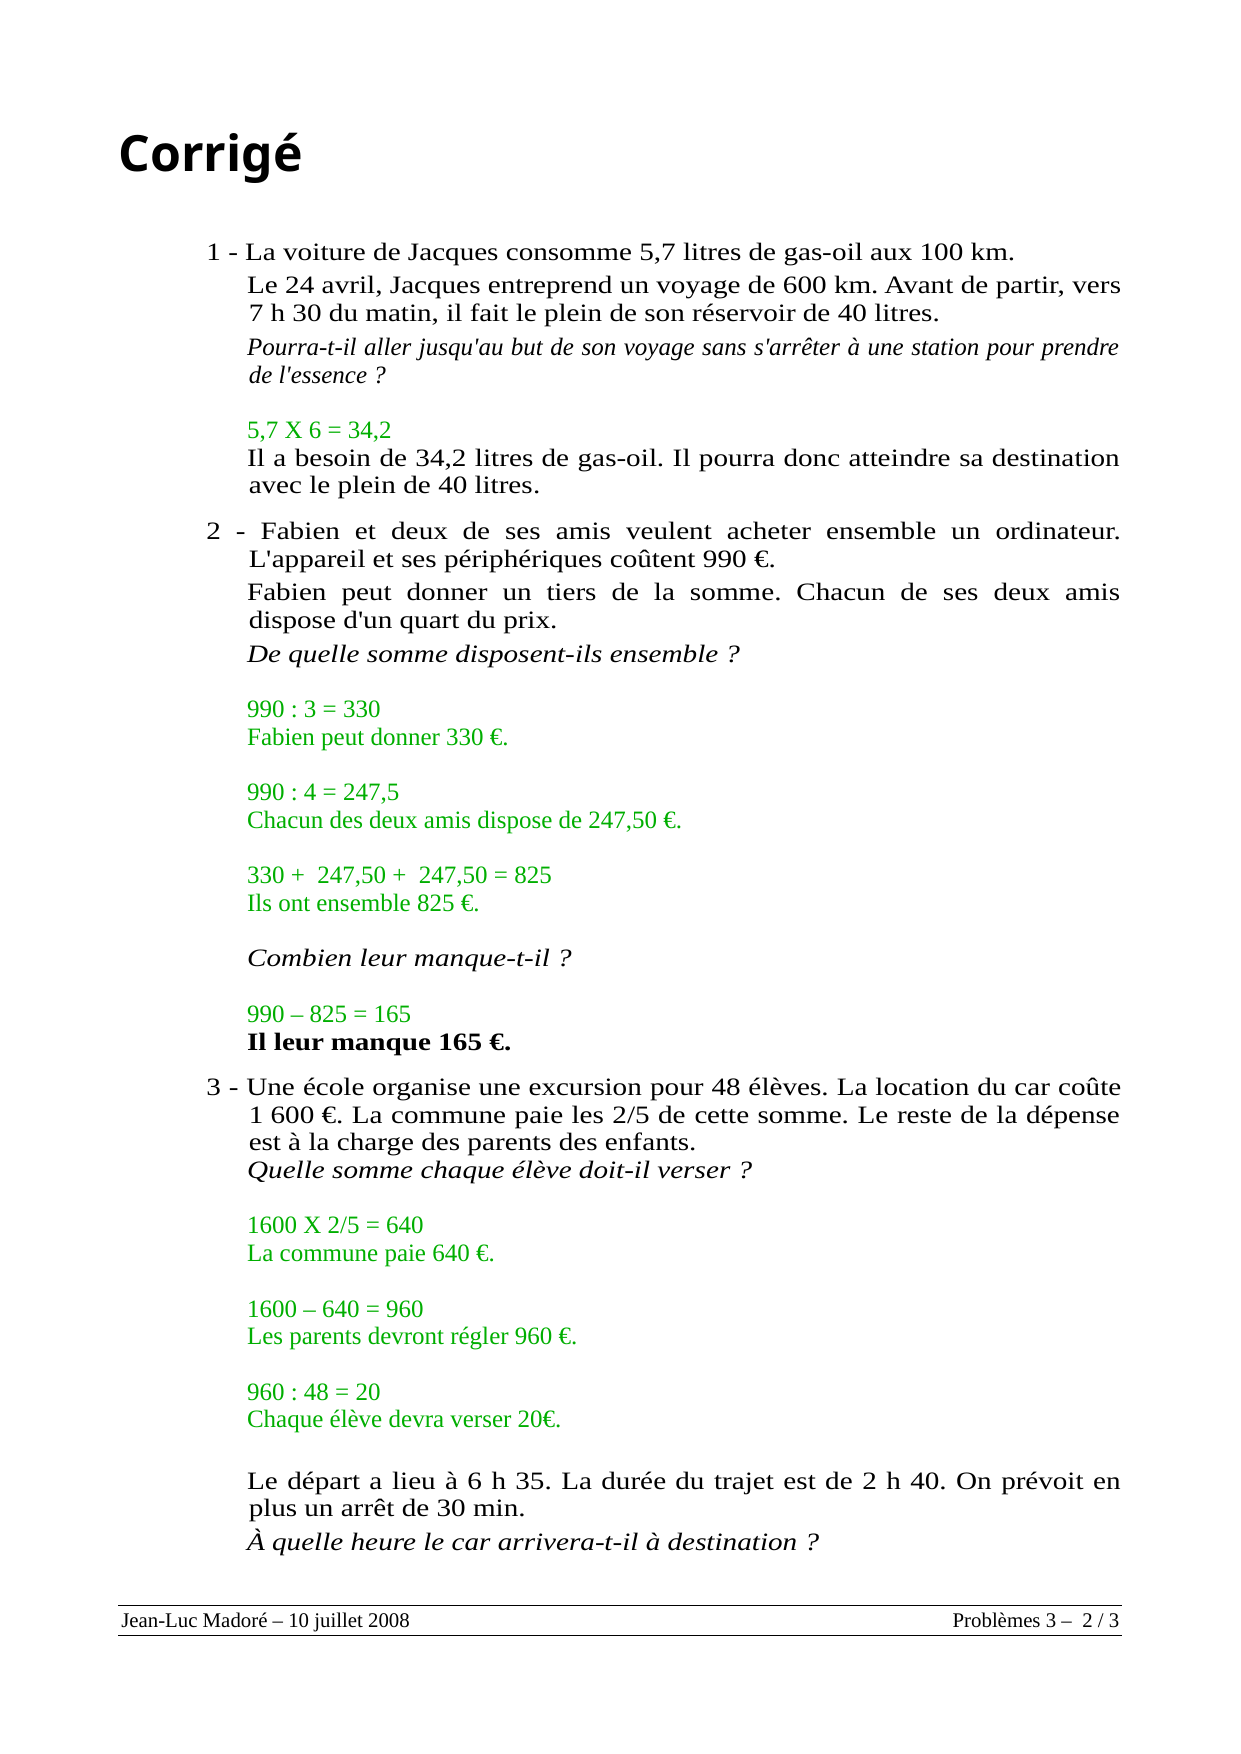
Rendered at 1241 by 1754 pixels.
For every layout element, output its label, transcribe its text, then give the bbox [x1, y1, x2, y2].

text 1 - La voiture de Jacques consomme 5,7 litres de gas-oil aux 100 km. [206, 238, 1122, 266]
text 330 + 247,50 + 247,50 = 825 [247, 861, 1122, 889]
text 2 - Fabien et deux de ses amis veulent acheter ensemble un ordinateur. L'appareil et ses périphériques coûtent 990 €. [206, 517, 1122, 572]
text Fabien peut donner 330 €. [247, 723, 1122, 751]
text Chaque élève devra verser 20€. [247, 1406, 1122, 1433]
text Chacun des deux amis dispose de 247,50 €. [247, 806, 1122, 834]
text 5,7 X 6 = 34,2 [247, 416, 1122, 444]
text 990 : 3 = 330 [247, 695, 1122, 723]
text Corrigé [118, 118, 1122, 186]
text À quelle heure le car arrivera-t-il à destination ? [247, 1528, 1122, 1556]
text 1600 – 640 = 960 [247, 1295, 1122, 1322]
text 1600 X 2/5 = 640 [247, 1212, 1122, 1239]
text Le départ a lieu à 6 h 35. La durée du trajet est de 2 h 40. On prévoit en plus un arrêt de 30 min. [247, 1467, 1122, 1522]
text 990 : 4 = 247,5 [247, 778, 1122, 806]
text Il leur manque 165 €. [247, 1028, 1122, 1055]
text Fabien peut donner un tiers de la somme. Chacun de ses deux amis dispose d'un quart du prix. [247, 578, 1122, 634]
text 990 – 825 = 165 [247, 1000, 1122, 1028]
text Il a besoin de 34,2 litres de gas-oil. Il pourra donc atteindre sa destination avec le plein de 40 litres. [247, 444, 1122, 499]
text Combien leur manque-t-il ? [247, 944, 1122, 972]
text Pourra-t-il aller jusqu'au but de son voyage sans s'arrêter à une station pour prendre de l'essence ? [247, 333, 1122, 388]
text Ils ont ensemble 825 €. [247, 889, 1122, 917]
text Le 24 avril, Jacques entreprend un voyage de 600 km. Avant de partir, vers 7 h 30 du matin, il fait le plein de son réservoir de 40 litres. [247, 272, 1122, 327]
text La commune paie 640 €. [247, 1239, 1122, 1267]
text 960 : 48 = 20 [247, 1378, 1122, 1406]
text De quelle somme disposent-ils ensemble ? [247, 640, 1122, 667]
text Quelle somme chaque élève doit-il verser ? [247, 1156, 1122, 1184]
text 3 - Une école organise une excursion pour 48 élèves. La location du car coûte 1 600 €. La commune paie les 2/5 de cette somme. Le reste de la dépense est à la charge des parents des enfants. [206, 1073, 1122, 1156]
text Les parents devront régler 960 €. [247, 1322, 1122, 1350]
